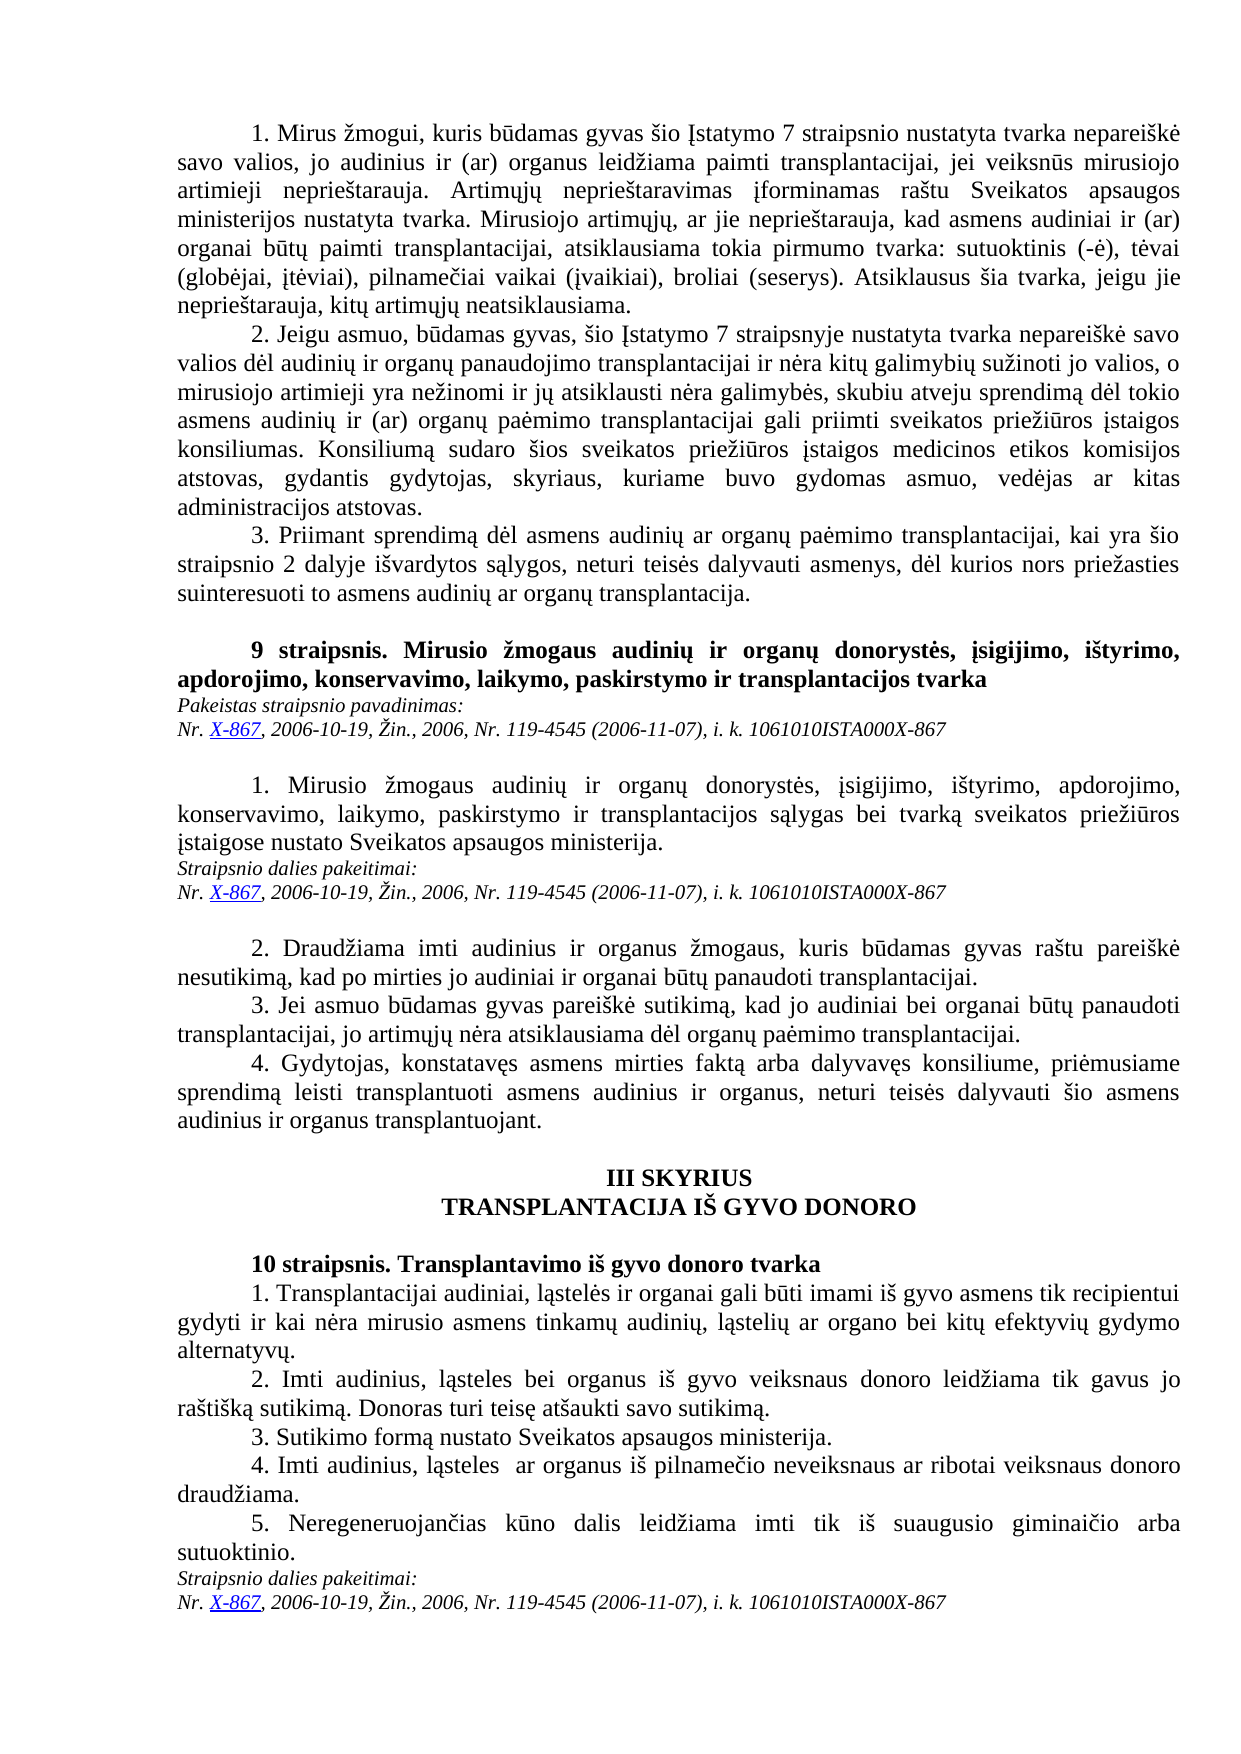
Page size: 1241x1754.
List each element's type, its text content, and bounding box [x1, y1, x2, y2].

text 4. Gydytojas, konstatavęs asmens mirties faktą arba dalyvavęs konsiliume, priėmusiame sprendimą leisti transplantuoti asmens audinius ir organus, neturi teisės dalyvauti šio asmens audinius ir organus transplantuojant. [177, 1048, 1181, 1134]
text Nr. X-867, 2006-10-19, Žin., 2006, Nr. 119-4545 (2006-11-07), i. k. 1061010ISTA000X-867 [177, 1589, 1181, 1614]
text 10 straipsnis. Transplantavimo iš gyvo donoro tvarka [177, 1249, 1181, 1278]
text 3. Sutikimo formą nustato Sveikatos apsaugos ministerija. [177, 1422, 1181, 1451]
text 5. Neregeneruojančias kūno dalis leidžiama imti tik iš suaugusio giminaičio arba sutuoktinio. [177, 1508, 1181, 1566]
text 4. Imti audinius, ląsteles ar organus iš pilnamečio neveiksnaus ar ribotai veiksnaus donoro draudžiama. [177, 1451, 1181, 1508]
text 3. Jei asmuo būdamas gyvas pareiškė sutikimą, kad jo audiniai bei organai būtų panaudoti transplantacijai, jo artimųjų nėra atsiklausiama dėl organų paėmimo transplantacijai. [177, 991, 1181, 1048]
text 1. Transplantacijai audiniai, ląstelės ir organai gali būti imami iš gyvo asmens tik recipientui gydyti ir kai nėra mirusio asmens tinkamų audinių, ląstelių ar organo bei kitų efektyvių gydymo alternatyvų. [177, 1278, 1181, 1364]
text 2. Draudžiama imti audinius ir organus žmogaus, kuris būdamas gyvas raštu pareiškė nesutikimą, kad po mirties jo audiniai ir organai būtų panaudoti transplantacijai. [177, 933, 1181, 991]
text Straipsnio dalies pakeitimai: [177, 1566, 1181, 1589]
text Nr. X-867, 2006-10-19, Žin., 2006, Nr. 119-4545 (2006-11-07), i. k. 1061010ISTA000X-867 [177, 880, 1181, 904]
text 9 straipsnis. Mirusio žmogaus audinių ir organų donorystės, įsigijimo, ištyrimo, apdorojimo, konservavimo, laikymo, paskirstymo ir transplantacijos tvarka [177, 636, 1181, 693]
text TRANSPLANTACIJA IŠ GYVO DONORO [177, 1192, 1181, 1221]
text 2. Jeigu asmuo, būdamas gyvas, šio Įstatymo 7 straipsnyje nustatyta tvarka nepareiškė savo valios dėl audinių ir organų panaudojimo transplantacijai ir nėra kitų galimybių sužinoti jo valios, o mirusiojo artimieji yra nežinomi ir jų atsiklausti nėra galimybės, skubiu atveju sprendimą dėl tokio asmens audinių ir (ar) organų paėmimo transplantacijai gali priimti sveikatos priežiūros įstaigos konsiliumas. Konsiliumą sudaro šios sveikatos priežiūros įstaigos medicinos etikos komisijos atstovas, gydantis gydytojas, skyriaus, kuriame buvo gydomas asmuo, vedėjas ar kitas administracijos atstovas. [177, 319, 1181, 521]
text Pakeistas straipsnio pavadinimas: [177, 693, 1181, 717]
text 1. Mirusio žmogaus audinių ir organų donorystės, įsigijimo, ištyrimo, apdorojimo, konservavimo, laikymo, paskirstymo ir transplantacijos sąlygas bei tvarką sveikatos priežiūros įstaigose nustato Sveikatos apsaugos ministerija. [177, 770, 1181, 856]
text III SKYRIUS [177, 1163, 1181, 1192]
text 1. Mirus žmogui, kuris būdamas gyvas šio Įstatymo 7 straipsnio nustatyta tvarka nepareiškė savo valios, jo audinius ir (ar) organus leidžiama paimti transplantacijai, jei veiksnūs mirusiojo artimieji neprieštarauja. Artimųjų neprieštaravimas įforminamas raštu Sveikatos apsaugos ministerijos nustatyta tvarka. Mirusiojo artimųjų, ar jie neprieštarauja, kad asmens audiniai ir (ar) organai būtų paimti transplantacijai, atsiklausiama tokia pirmumo tvarka: sutuoktinis (-ė), tėvai (globėjai, įtėviai), pilnamečiai vaikai (įvaikiai), broliai (seserys). Atsiklausus šia tvarka, jeigu jie neprieštarauja, kitų artimųjų neatsiklausiama. [177, 118, 1181, 319]
text Nr. X-867, 2006-10-19, Žin., 2006, Nr. 119-4545 (2006-11-07), i. k. 1061010ISTA000X-867 [177, 717, 1181, 741]
text Straipsnio dalies pakeitimai: [177, 856, 1181, 880]
text 3. Priimant sprendimą dėl asmens audinių ar organų paėmimo transplantacijai, kai yra šio straipsnio 2 dalyje išvardytos sąlygos, neturi teisės dalyvauti asmenys, dėl kurios nors priežasties suinteresuoti to asmens audinių ar organų transplantacija. [177, 521, 1181, 607]
text 2. Imti audinius, ląsteles bei organus iš gyvo veiksnaus donoro leidžiama tik gavus jo raštišką sutikimą. Donoras turi teisę atšaukti savo sutikimą. [177, 1364, 1181, 1422]
